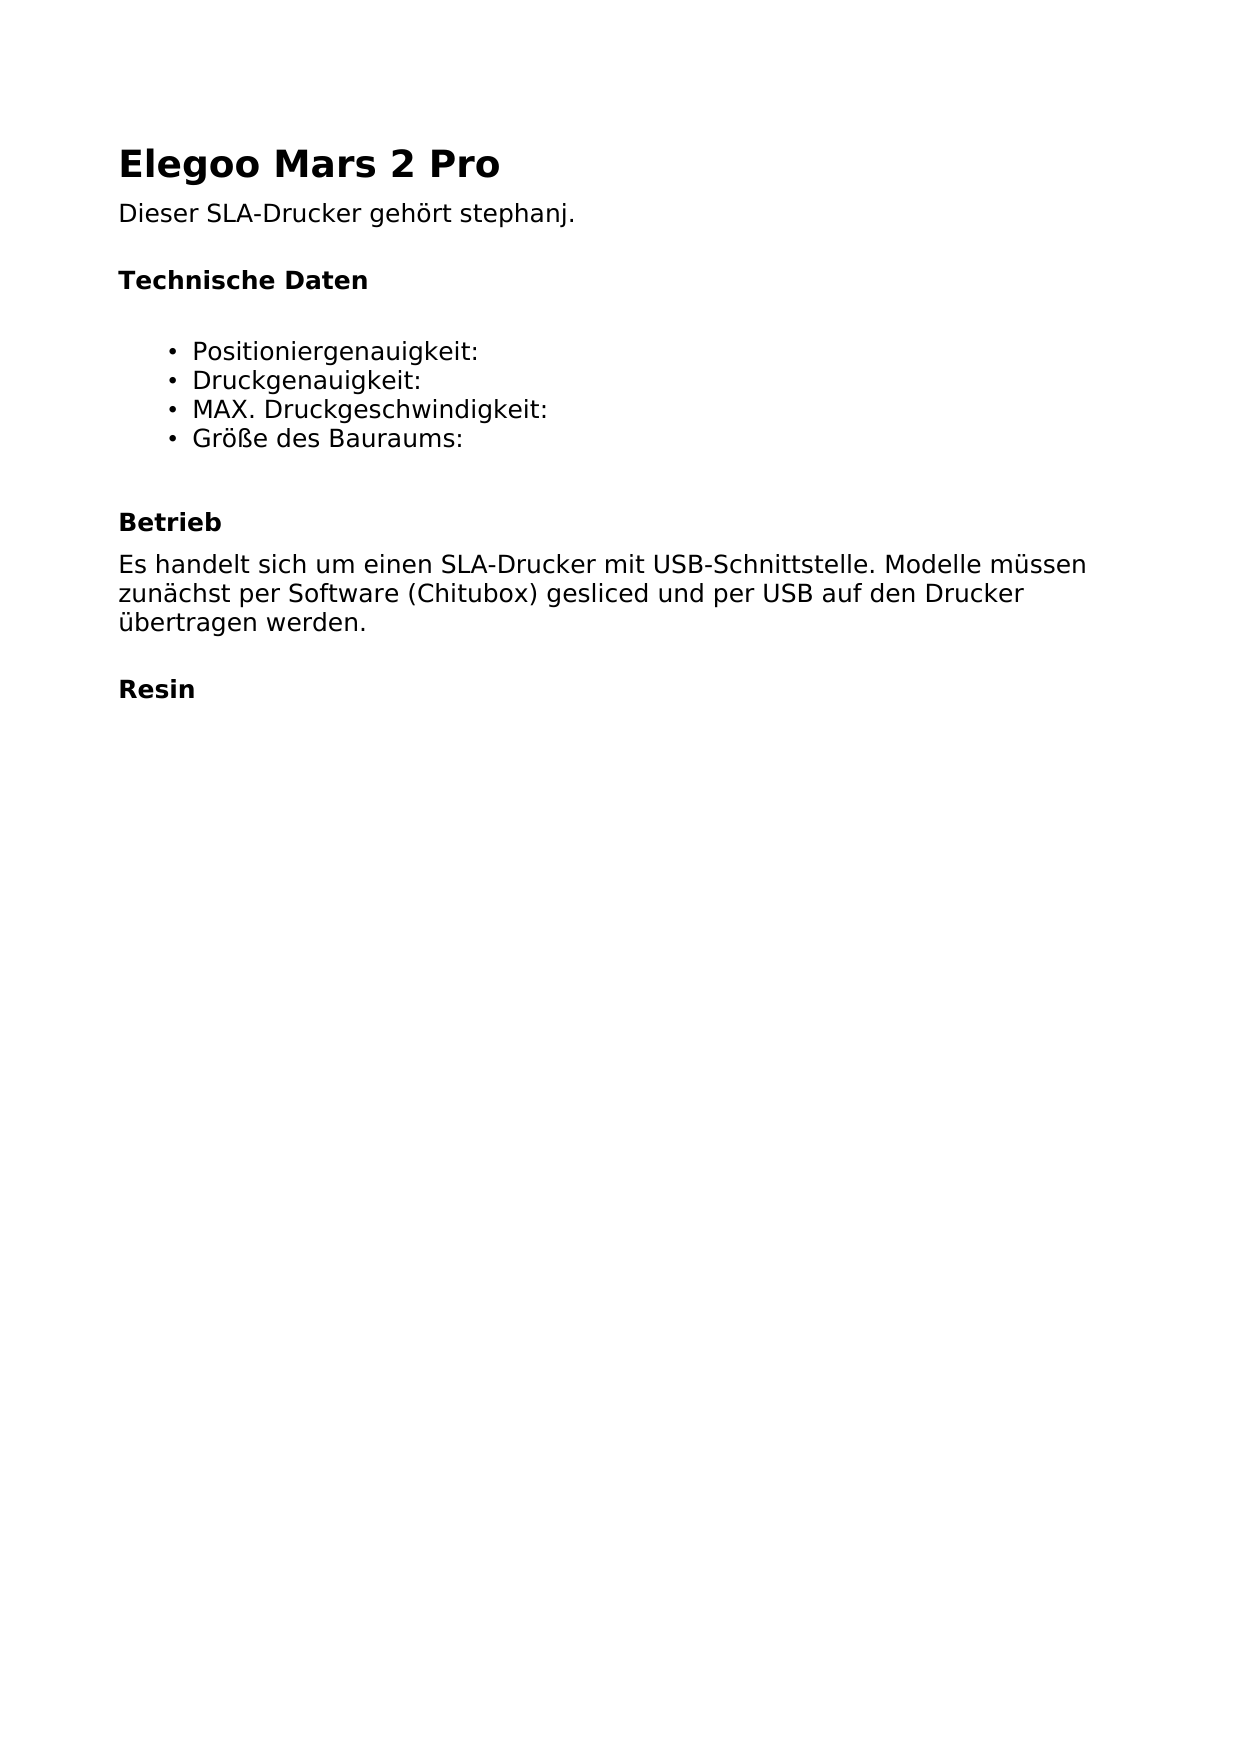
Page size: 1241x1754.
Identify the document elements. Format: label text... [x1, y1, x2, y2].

text Dieser SLA-Drucker gehört stephanj. [118, 199, 1122, 228]
list Positioniergenauigkeit: [177, 337, 1122, 366]
text Es handelt sich um einen SLA-Drucker mit USB-Schnittstelle. Modelle müssen zunächst per Software (Chitubox) gesliced und per USB auf den Drucker übertragen werden. [118, 550, 1122, 637]
subtitle Betrieb [118, 508, 1122, 537]
list MAX. Druckgeschwindigkeit: [177, 395, 1122, 424]
subtitle Resin [118, 675, 1122, 704]
subtitle Elegoo Mars 2 Pro [118, 143, 1122, 187]
list Druckgenauigkeit: [177, 366, 1122, 395]
subtitle Technische Daten [118, 266, 1122, 295]
list Größe des Bauraums: [177, 424, 1122, 454]
